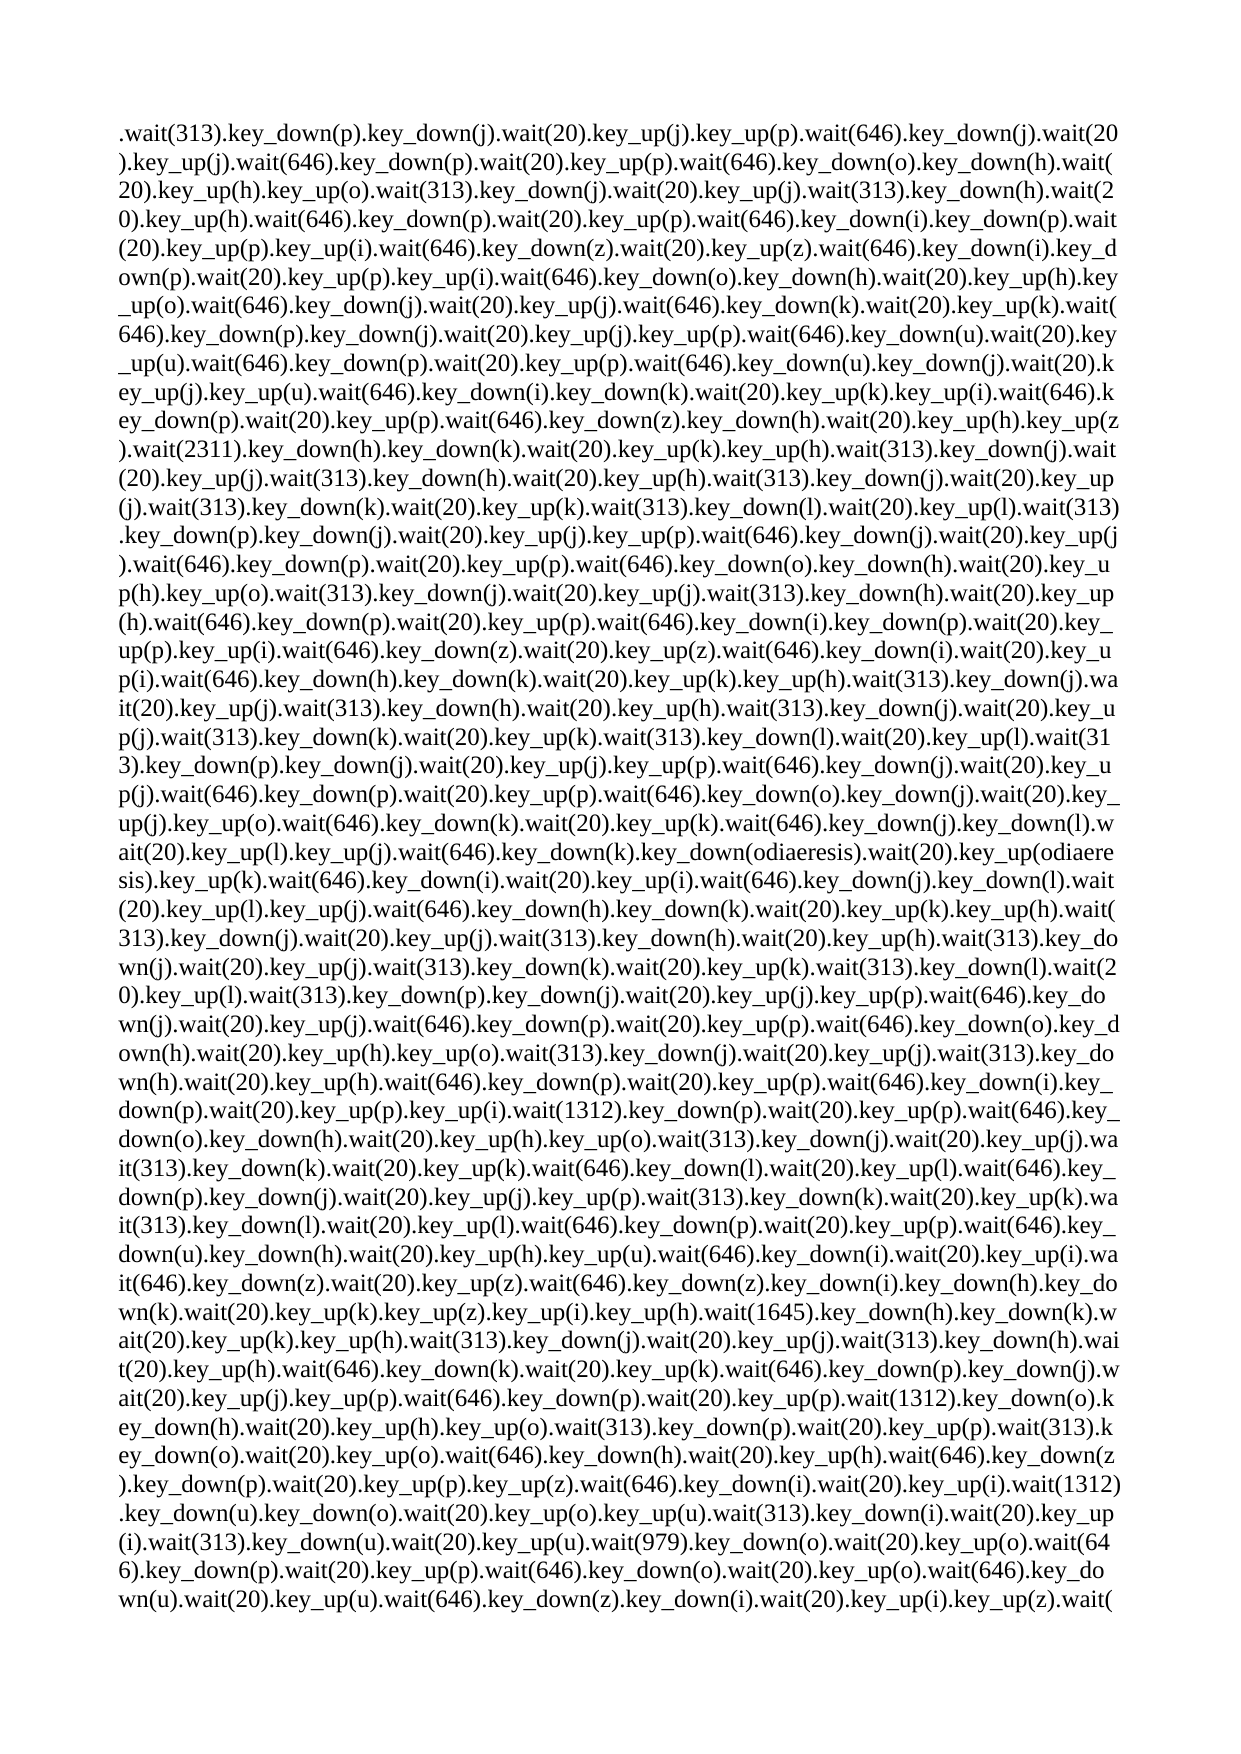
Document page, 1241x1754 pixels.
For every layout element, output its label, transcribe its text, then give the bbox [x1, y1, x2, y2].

text .wait(313).key_down(p).key_down(j).wait(20).key_up(j).key_up(p).wait(646).key_down(j).wait(20).key_up(j).wait(646).key_down(p).wait(20).key_up(p).wait(646).key_down(o).key_down(h).wait(20).key_up(h).key_up(o).wait(313).key_down(j).wait(20).key_up(j).wait(313).key_down(h).wait(20).key_up(h).wait(646).key_down(p).wait(20).key_up(p).wait(646).key_down(i).key_down(p).wait(20).key_up(p).key_up(i).wait(646).key_down(z).wait(20).key_up(z).wait(646).key_down(i).key_down(p).wait(20).key_up(p).key_up(i).wait(646).key_down(o).key_down(h).wait(20).key_up(h).key_up(o).wait(646).key_down(j).wait(20).key_up(j).wait(646).key_down(k).wait(20).key_up(k).wait(646).key_down(p).key_down(j).wait(20).key_up(j).key_up(p).wait(646).key_down(u).wait(20).key_up(u).wait(646).key_down(p).wait(20).key_up(p).wait(646).key_down(u).key_down(j).wait(20).key_up(j).key_up(u).wait(646).key_down(i).key_down(k).wait(20).key_up(k).key_up(i).wait(646).key_down(p).wait(20).key_up(p).wait(646).key_down(z).key_down(h).wait(20).key_up(h).key_up(z).wait(2311).key_down(h).key_down(k).wait(20).key_up(k).key_up(h).wait(313).key_down(j).wait(20).key_up(j).wait(313).key_down(h).wait(20).key_up(h).wait(313).key_down(j).wait(20).key_up(j).wait(313).key_down(k).wait(20).key_up(k).wait(313).key_down(l).wait(20).key_up(l).wait(313).key_down(p).key_down(j).wait(20).key_up(j).key_up(p).wait(646).key_down(j).wait(20).key_up(j).wait(646).key_down(p).wait(20).key_up(p).wait(646).key_down(o).key_down(h).wait(20).key_up(h).key_up(o).wait(313).key_down(j).wait(20).key_up(j).wait(313).key_down(h).wait(20).key_up(h).wait(646).key_down(p).wait(20).key_up(p).wait(646).key_down(i).key_down(p).wait(20).key_up(p).key_up(i).wait(646).key_down(z).wait(20).key_up(z).wait(646).key_down(i).wait(20).key_up(i).wait(646).key_down(h).key_down(k).wait(20).key_up(k).key_up(h).wait(313).key_down(j).wait(20).key_up(j).wait(313).key_down(h).wait(20).key_up(h).wait(313).key_down(j).wait(20).key_up(j).wait(313).key_down(k).wait(20).key_up(k).wait(313).key_down(l).wait(20).key_up(l).wait(313).key_down(p).key_down(j).wait(20).key_up(j).key_up(p).wait(646).key_down(j).wait(20).key_up(j).wait(646).key_down(p).wait(20).key_up(p).wait(646).key_down(o).key_down(j).wait(20).key_up(j).key_up(o).wait(646).key_down(k).wait(20).key_up(k).wait(646).key_down(j).key_down(l).wait(20).key_up(l).key_up(j).wait(646).key_down(k).key_down(odiaeresis).wait(20).key_up(odiaeresis).key_up(k).wait(646).key_down(i).wait(20).key_up(i).wait(646).key_down(j).key_down(l).wait(20).key_up(l).key_up(j).wait(646).key_down(h).key_down(k).wait(20).key_up(k).key_up(h).wait(313).key_down(j).wait(20).key_up(j).wait(313).key_down(h).wait(20).key_up(h).wait(313).key_down(j).wait(20).key_up(j).wait(313).key_down(k).wait(20).key_up(k).wait(313).key_down(l).wait(20).key_up(l).wait(313).key_down(p).key_down(j).wait(20).key_up(j).key_up(p).wait(646).key_down(j).wait(20).key_up(j).wait(646).key_down(p).wait(20).key_up(p).wait(646).key_down(o).key_down(h).wait(20).key_up(h).key_up(o).wait(313).key_down(j).wait(20).key_up(j).wait(313).key_down(h).wait(20).key_up(h).wait(646).key_down(p).wait(20).key_up(p).wait(646).key_down(i).key_down(p).wait(20).key_up(p).key_up(i).wait(1312).key_down(p).wait(20).key_up(p).wait(646).key_down(o).key_down(h).wait(20).key_up(h).key_up(o).wait(313).key_down(j).wait(20).key_up(j).wait(313).key_down(k).wait(20).key_up(k).wait(646).key_down(l).wait(20).key_up(l).wait(646).key_down(p).key_down(j).wait(20).key_up(j).key_up(p).wait(313).key_down(k).wait(20).key_up(k).wait(313).key_down(l).wait(20).key_up(l).wait(646).key_down(p).wait(20).key_up(p).wait(646).key_down(u).key_down(h).wait(20).key_up(h).key_up(u).wait(646).key_down(i).wait(20).key_up(i).wait(646).key_down(z).wait(20).key_up(z).wait(646).key_down(z).key_down(i).key_down(h).key_down(k).wait(20).key_up(k).key_up(z).key_up(i).key_up(h).wait(1645).key_down(h).key_down(k).wait(20).key_up(k).key_up(h).wait(313).key_down(j).wait(20).key_up(j).wait(313).key_down(h).wait(20).key_up(h).wait(646).key_down(k).wait(20).key_up(k).wait(646).key_down(p).key_down(j).wait(20).key_up(j).key_up(p).wait(646).key_down(p).wait(20).key_up(p).wait(1312).key_down(o).key_down(h).wait(20).key_up(h).key_up(o).wait(313).key_down(p).wait(20).key_up(p).wait(313).key_down(o).wait(20).key_up(o).wait(646).key_down(h).wait(20).key_up(h).wait(646).key_down(z).key_down(p).wait(20).key_up(p).key_up(z).wait(646).key_down(i).wait(20).key_up(i).wait(1312).key_down(u).key_down(o).wait(20).key_up(o).key_up(u).wait(313).key_down(i).wait(20).key_up(i).wait(313).key_down(u).wait(20).key_up(u).wait(979).key_down(o).wait(20).key_up(o).wait(646).key_down(p).wait(20).key_up(p).wait(646).key_down(o).wait(20).key_up(o).wait(646).key_down(u).wait(20).key_up(u).wait(646).key_down(z).key_down(i).wait(20).key_up(i).key_up(z).wait( [118, 118, 1122, 1613]
